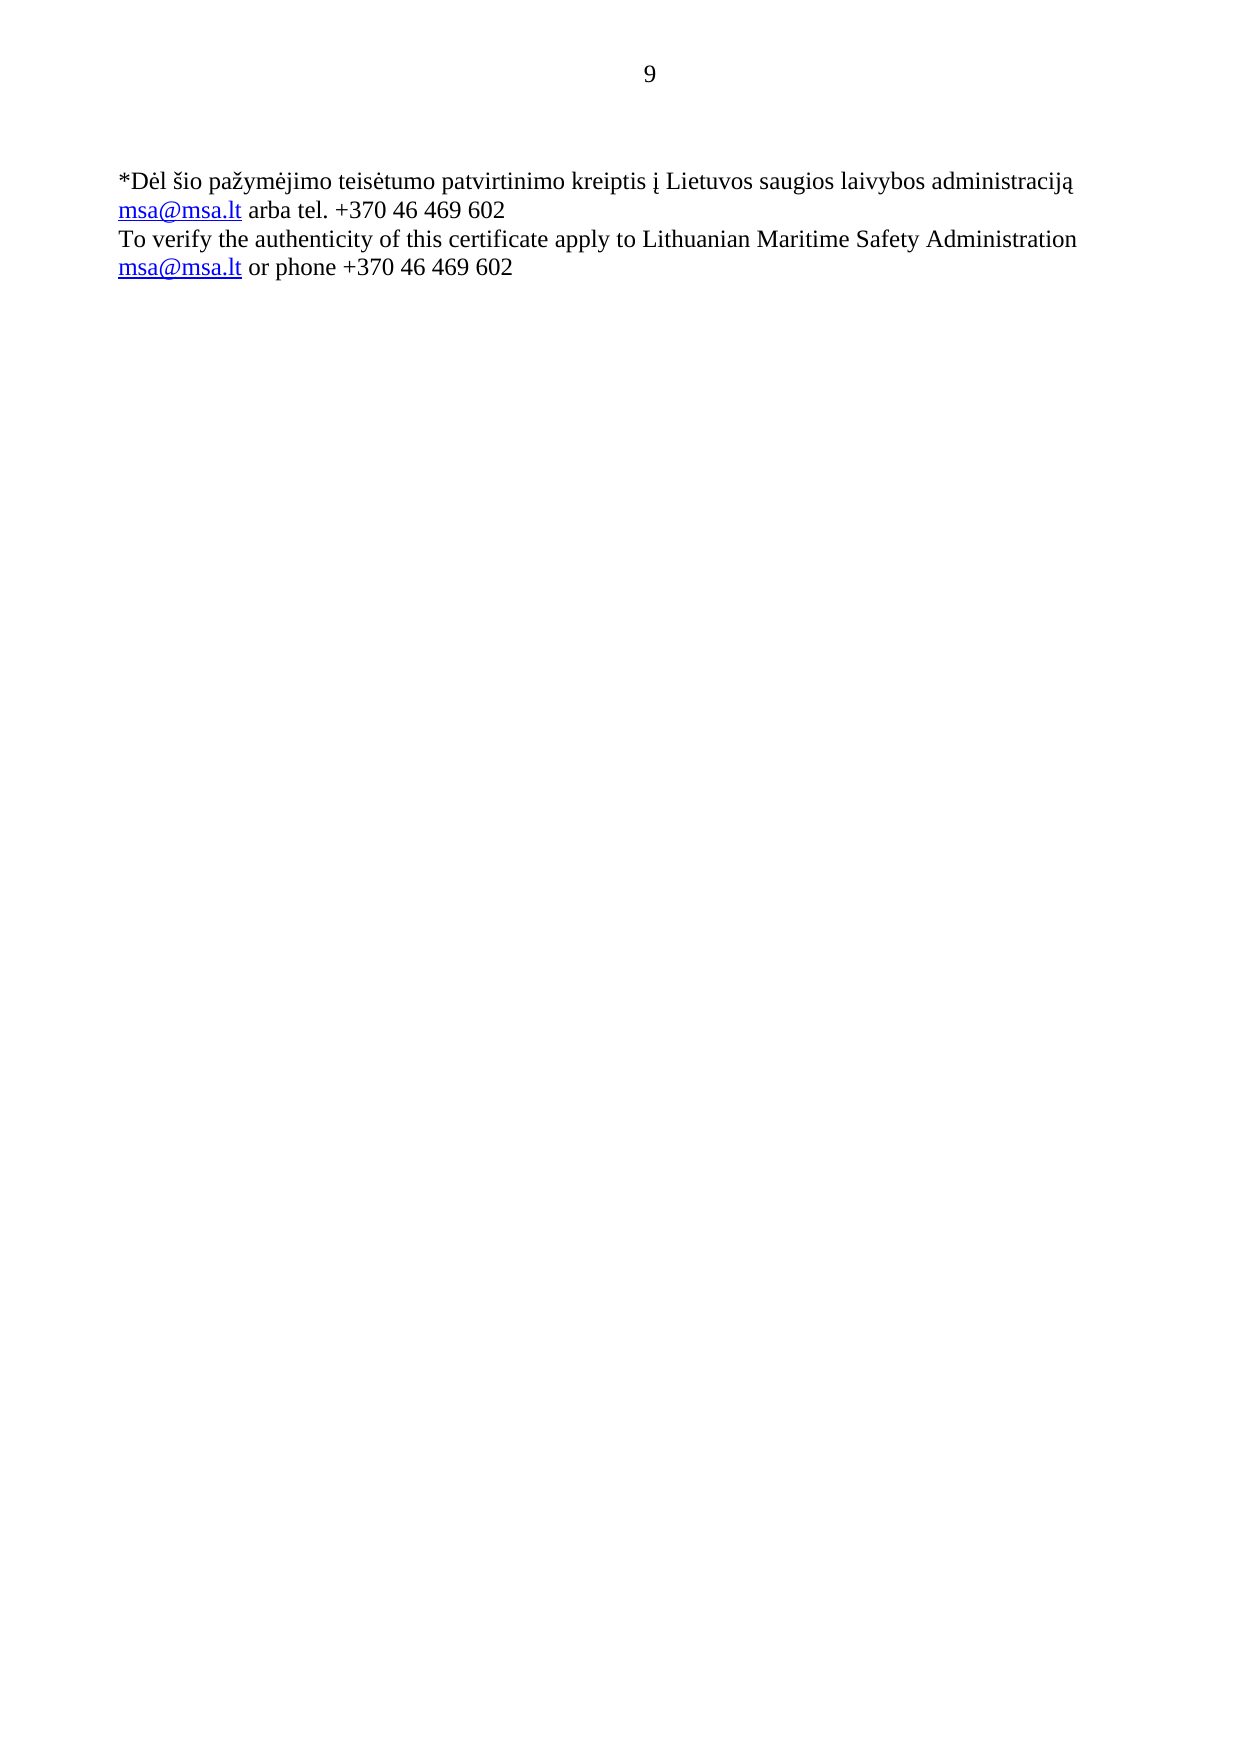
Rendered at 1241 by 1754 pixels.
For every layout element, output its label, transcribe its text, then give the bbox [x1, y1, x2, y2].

text To verify the authenticity of this certificate apply to Lithuanian Maritime Safety Administration msa@msa.lt or phone +370 46 469 602 [118, 224, 1181, 281]
text *Dėl šio pažymėjimo teisėtumo patvirtinimo kreiptis į Lietuvos saugios laivybos administraciją msa@msa.lt arba tel. +370 46 469 602 [118, 166, 1181, 224]
